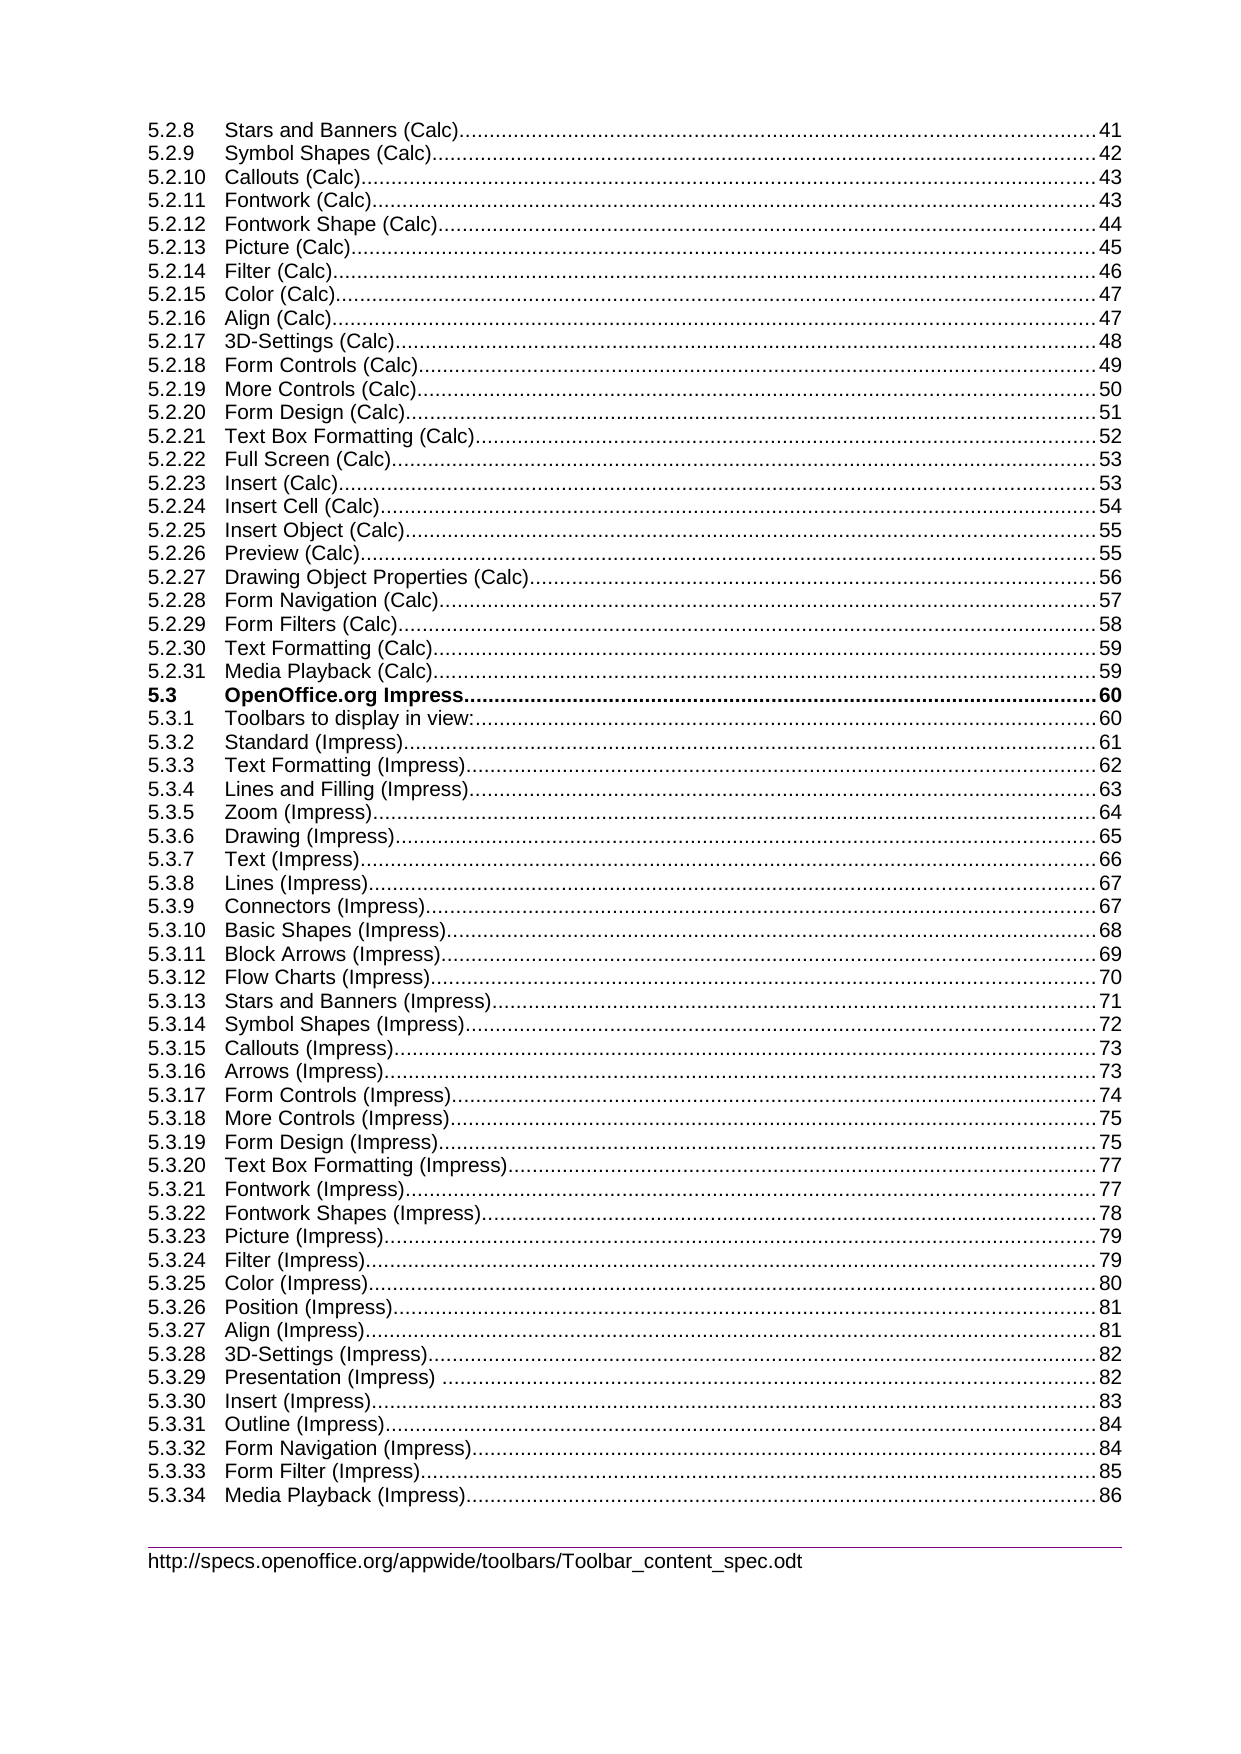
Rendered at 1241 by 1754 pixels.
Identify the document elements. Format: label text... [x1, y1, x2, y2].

text 5.3.12 Flow Charts (Impress) 70 [148, 966, 1122, 989]
text 5.2.18 Form Controls (Calc) 49 [148, 353, 1122, 377]
text 5.3.13 Stars and Banners (Impress) 71 [148, 989, 1122, 1013]
text 5.3.23 Picture (Impress) 79 [148, 1224, 1122, 1248]
text 5.3.17 Form Controls (Impress) 74 [148, 1083, 1122, 1107]
text 5.3.33 Form Filter (Impress) 85 [148, 1460, 1122, 1483]
text 5.3.18 More Controls (Impress) 75 [148, 1107, 1122, 1130]
text 5.2.21 Text Box Formatting (Calc) 52 [148, 424, 1122, 448]
text 5.3.30 Insert (Impress) 83 [148, 1389, 1122, 1413]
text 5.3.27 Align (Impress) 81 [148, 1319, 1122, 1342]
text 5.2.22 Full Screen (Calc) 53 [148, 448, 1122, 471]
text 5.3.6 Drawing (Impress) 65 [148, 824, 1122, 848]
text 5.3.4 Lines and Filling (Impress) 63 [148, 777, 1122, 801]
text 5.3.22 Fontwork Shapes (Impress) 78 [148, 1201, 1122, 1224]
text 5.3.19 Form Design (Impress) 75 [148, 1130, 1122, 1154]
text 5.3.20 Text Box Formatting (Impress) 77 [148, 1154, 1122, 1177]
text 5.3.5 Zoom (Impress) 64 [148, 801, 1122, 824]
text 5.3.7 Text (Impress) 66 [148, 848, 1122, 871]
text 5.2.31 Media Playback (Calc) 59 [148, 659, 1122, 683]
text 5.2.24 Insert Cell (Calc) 54 [148, 495, 1122, 518]
text 5.3.32 Form Navigation (Impress) 84 [148, 1436, 1122, 1460]
text 5.3.10 Basic Shapes (Impress) 68 [148, 918, 1122, 942]
text 5.3.25 Color (Impress) 80 [148, 1272, 1122, 1295]
text 5.2.15 Color (Calc) 47 [148, 283, 1122, 306]
text 5.2.26 Preview (Calc) 55 [148, 542, 1122, 565]
text 5.2.20 Form Design (Calc) 51 [148, 401, 1122, 424]
text 5.3.21 Fontwork (Impress) 77 [148, 1177, 1122, 1201]
text 5.2.9 Symbol Shapes (Calc) 42 [148, 142, 1122, 165]
text 5.2.17 3D-Settings (Calc) 48 [148, 330, 1122, 353]
text 5.3.26 Position (Impress) 81 [148, 1295, 1122, 1319]
text 5.3.9 Connectors (Impress) 67 [148, 895, 1122, 918]
text 5.2.28 Form Navigation (Calc) 57 [148, 589, 1122, 612]
text 5.2.12 Fontwork Shape (Calc) 44 [148, 212, 1122, 236]
text 5.2.27 Drawing Object Properties (Calc) 56 [148, 565, 1122, 589]
text 5.2.29 Form Filters (Calc) 58 [148, 612, 1122, 636]
text 5.2.8 Stars and Banners (Calc) 41 [148, 118, 1122, 142]
text 5.3.8 Lines (Impress) 67 [148, 871, 1122, 895]
text 5.3 OpenOffice.org Impress 60 [148, 683, 1122, 707]
text 5.2.30 Text Formatting (Calc) 59 [148, 636, 1122, 659]
text 5.2.14 Filter (Calc) 46 [148, 259, 1122, 283]
text 5.3.29 Presentation (Impress) 82 [148, 1366, 1122, 1389]
text 5.3.24 Filter (Impress) 79 [148, 1248, 1122, 1272]
text 5.3.28 3D-Settings (Impress) 82 [148, 1342, 1122, 1366]
text 5.2.19 More Controls (Calc) 50 [148, 377, 1122, 401]
text 5.3.31 Outline (Impress) 84 [148, 1413, 1122, 1436]
text 5.3.14 Symbol Shapes (Impress) 72 [148, 1013, 1122, 1036]
text 5.3.3 Text Formatting (Impress) 62 [148, 754, 1122, 777]
text 5.3.1 Toolbars to display in view: 60 [148, 707, 1122, 730]
text 5.3.15 Callouts (Impress) 73 [148, 1036, 1122, 1060]
text 5.2.10 Callouts (Calc) 43 [148, 165, 1122, 189]
text 5.3.2 Standard (Impress) 61 [148, 730, 1122, 754]
text 5.2.25 Insert Object (Calc) 55 [148, 518, 1122, 542]
text 5.3.34 Media Playback (Impress) 86 [148, 1483, 1122, 1507]
text 5.3.16 Arrows (Impress) 73 [148, 1060, 1122, 1083]
text 5.2.11 Fontwork (Calc) 43 [148, 189, 1122, 212]
text 5.3.11 Block Arrows (Impress) 69 [148, 942, 1122, 966]
text 5.2.23 Insert (Calc) 53 [148, 471, 1122, 495]
text 5.2.16 Align (Calc) 47 [148, 306, 1122, 330]
text 5.2.13 Picture (Calc) 45 [148, 236, 1122, 259]
